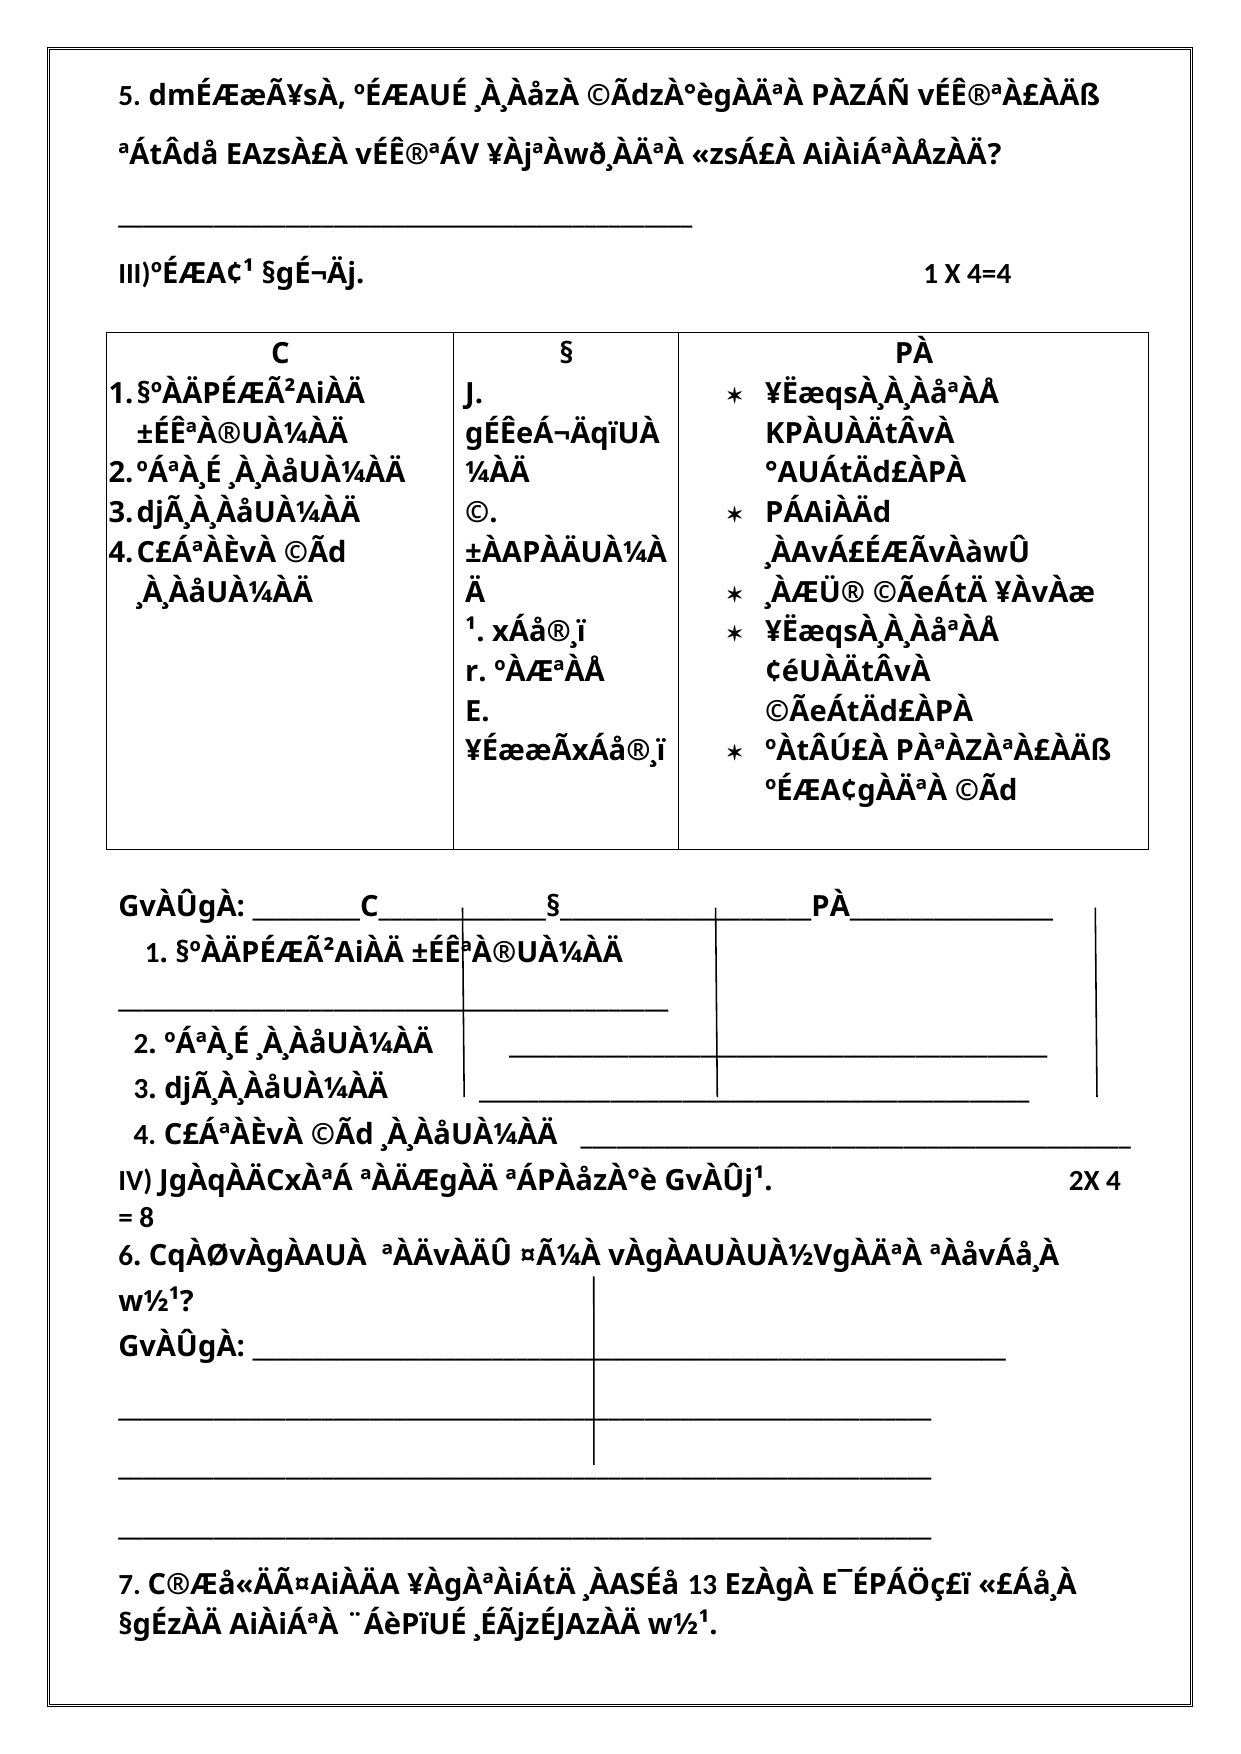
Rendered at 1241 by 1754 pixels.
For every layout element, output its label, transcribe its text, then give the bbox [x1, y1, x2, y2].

table_header C §ºÀÄPÉÆÃ²AiÀÄ ±ÉÊªÀ®UÀ¼ÀÄ ºÁªÀ¸É ¸À¸ÀåUÀ¼ÀÄ djÃ¸À¸ÀåUÀ¼ÀÄ C£ÁªÀÈvÀ ©Ãd ¸À¸ÀåUÀ¼ÀÄ [107, 333, 453, 849]
text 3. djÃ¸À¸ÀåUÀ¼ÀÄ ______________________________________________ [118, 1068, 1137, 1107]
text III)ºÉÆA¢¹ §gÉ¬Äj. 1 X 4=4 [118, 252, 1137, 292]
text 5. dmÉÆæÃ¥sÀ, ºÉÆAUÉ ¸À¸ÀåzÀ ©ÃdzÀ°ègÀÄªÀ PÀZÁÑ vÉÊ®ªÀ£ÀÄß ªÁtÂdå EAzsÀ£À vÉÊ®ªÁV ¥ÀjªÀwð¸ÀÄªÀ «zsÁ£À AiÀiÁªÀÅzÀÄ? [118, 74, 1137, 173]
text 1. §ºÀÄPÉÆÃ²AiÀÄ ±ÉÊªÀ®UÀ¼ÀÄ ______________________________________________ [464, 931, 715, 1016]
text 4. C£ÁªÀÈvÀ ©Ãd ¸À¸ÀåUÀ¼ÀÄ ______________________________________________ [118, 1113, 1137, 1153]
text GvÀÛgÀ: _________C______________§_____________________PÀ_________________ [118, 885, 1137, 925]
text GvÀÛgÀ: _______________________________________________________________ [118, 1326, 593, 1365]
text IV) JgÀqÀÄCxÀªÁ ªÀÄÆgÀÄ ªÁPÀåzÀ°è GvÀÛj¹. 2X 4 = 8 [118, 1159, 1137, 1234]
text 2. ºÁªÀ¸É ¸À¸ÀåUÀ¼ÀÄ _____________________________________________ [718, 1022, 1095, 1062]
text 2. ºÁªÀ¸É ¸À¸ÀåUÀ¼ÀÄ _____________________________________________ [465, 1022, 716, 1062]
text ____________________________________________________________________ [118, 1385, 593, 1425]
text ________________________________________________ [118, 193, 1137, 232]
text 1. §ºÀÄPÉÆÃ²AiÀÄ ±ÉÊªÀ®UÀ¼ÀÄ ______________________________________________ [1097, 931, 1137, 1016]
table_header § J. gÉÊeÁ¬ÄqïUÀ¼ÀÄ ©. ±ÀAPÀÄUÀ¼ÀÄ ¹. xÁå®¸ï r. ºÀÆªÀÅ E. ¥ÉææÃxÁå®¸ï [454, 333, 678, 849]
text ____________________________________________________________________ [595, 1385, 1137, 1425]
table_header PÀ ¥ËæqsÀ¸À¸ÀåªÀÅ KPÀUÀÄtÂvÀ °AUÁtÄd£ÀPÀ PÁAiÀÄd ¸ÀAvÁ£ÉÆÃvÀàwÛ ¸ÀÆÜ® ©ÃeÁtÄ ¥ÀvÀæ ¥ËæqsÀ¸À¸ÀåªÀÅ ¢éUÀÄtÂvÀ ©ÃeÁtÄd£ÀPÀ ºÀtÂÚ£À PÀªÀZÀªÀ£ÀÄß ºÉÆA¢gÀÄªÀ ©Ãd [679, 333, 1148, 849]
text ____________________________________________________________________ [118, 1444, 1137, 1484]
text 6. CqÀØvÀgÀAUÀ ªÀÄvÀÄÛ ¤Ã¼À vÀgÀAUÀUÀ½VgÀÄªÀ ªÀåvÁå¸À w½¹? [118, 1234, 1137, 1320]
text ____________________________________________________________________ [118, 1504, 1137, 1544]
text 2. ºÁªÀ¸É ¸À¸ÀåUÀ¼ÀÄ _____________________________________________ [1098, 1022, 1137, 1062]
text 2. ºÁªÀ¸É ¸À¸ÀåUÀ¼ÀÄ _____________________________________________ [118, 1022, 463, 1062]
text GvÀÛgÀ: _______________________________________________________________ [595, 1326, 1137, 1365]
text 1. §ºÀÄPÉÆÃ²AiÀÄ ±ÉÊªÀ®UÀ¼ÀÄ ______________________________________________ [118, 931, 462, 1016]
text 1. §ºÀÄPÉÆÃ²AiÀÄ ±ÉÊªÀ®UÀ¼ÀÄ ______________________________________________ [717, 931, 1095, 1016]
text 7. C®Æå«ÄÃ¤AiÀÄA ¥ÀgÀªÀiÁtÄ ¸ÀASÉå 13 EzÀgÀ E¯ÉPÁÖç£ï «£Áå¸À §gÉzÀÄ AiÀiÁªÀ ¨ÁèPïUÉ ¸ÉÃjzÉJAzÀÄ w½¹. [118, 1563, 1137, 1643]
